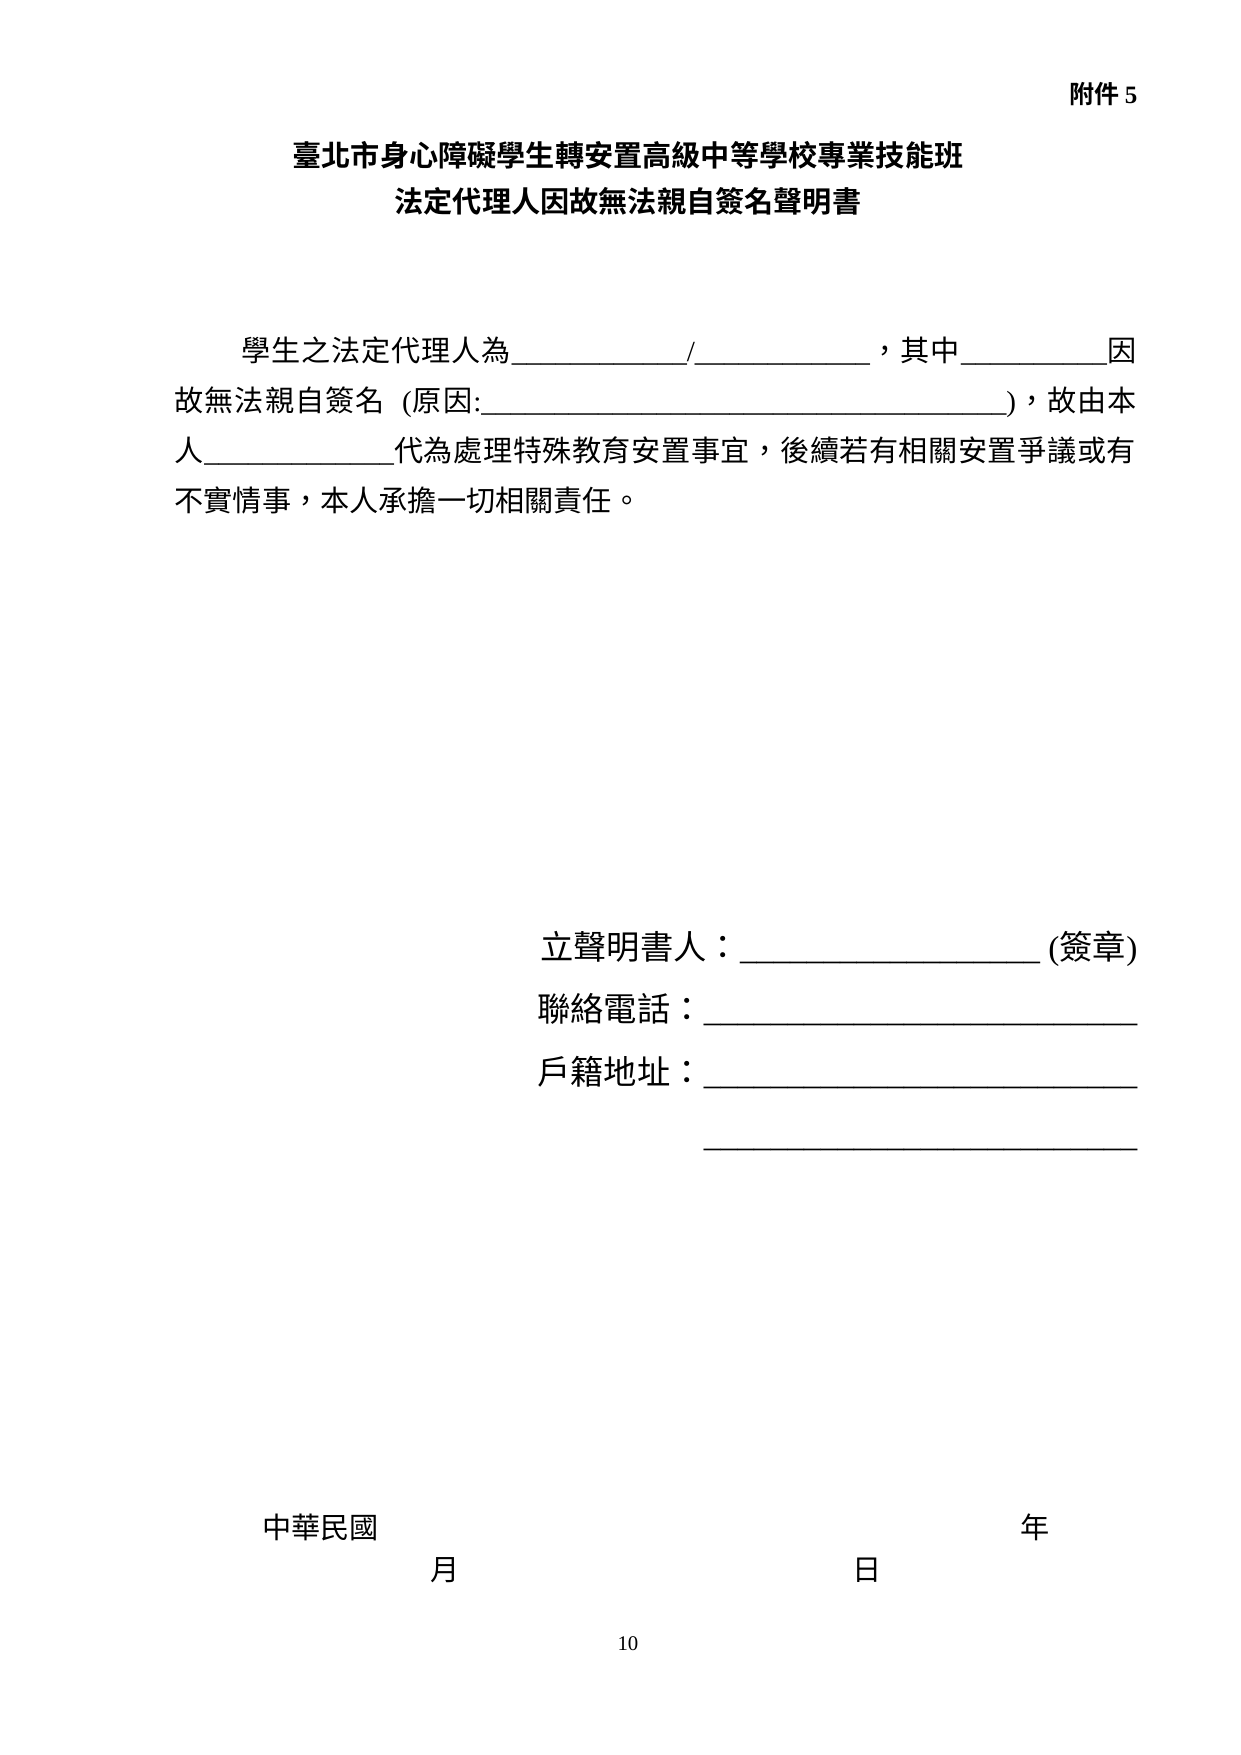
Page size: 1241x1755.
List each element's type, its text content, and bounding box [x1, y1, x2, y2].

text 法定代理人因故無法親自簽名聲明書 [118, 179, 1137, 220]
text __________________________ [174, 1097, 1137, 1159]
text 立聲明書人：__________________ (簽章) [174, 909, 1137, 972]
text 學生之法定代理人為____________/____________，其中__________因故無法親自簽名 (原因:____________________________________)，故由本人_____________代為處理特殊教育安置事宜，後續若有相關安置爭議或有不實情事，本人承擔一切相關責任。 [174, 321, 1137, 521]
text 附件5 [174, 75, 1137, 111]
text 聯絡電話：__________________________ [174, 972, 1137, 1034]
text 戶籍地址：__________________________ [174, 1034, 1137, 1097]
text 臺北市身心障礙學生轉安置高級中等學校專業技能班 [118, 136, 1137, 174]
text 中華民國 年 月 日 [174, 1504, 1137, 1589]
